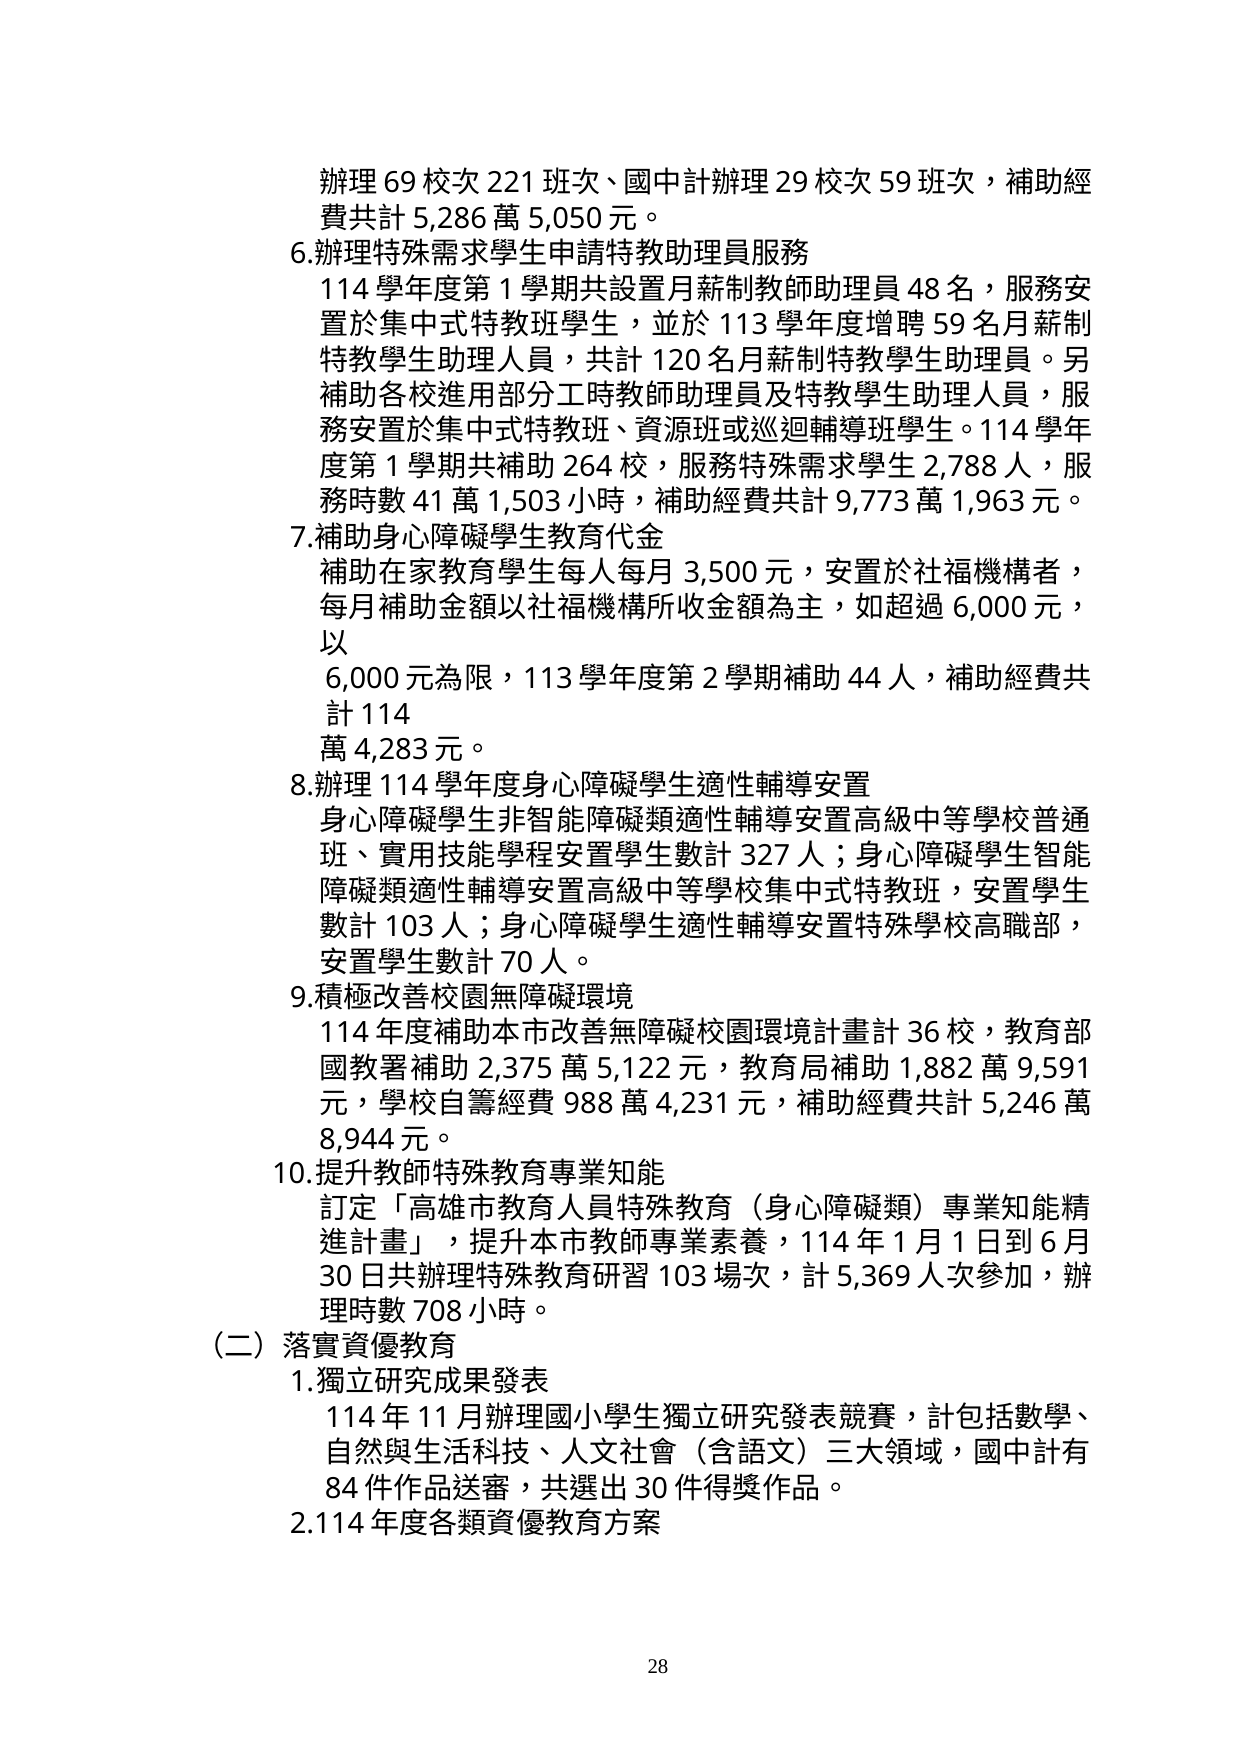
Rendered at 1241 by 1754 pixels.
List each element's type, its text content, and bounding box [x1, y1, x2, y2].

text 6,000元為限，113學年度第2學期補助44人，補助經費共計114 [325, 660, 1092, 731]
text 7.補助身心障礙學生教育代金 [289, 519, 1092, 554]
text 辦理69校次221班次、國中計辦理29校次59班次，補助經費共計5,286萬5,050元。 [319, 164, 1092, 235]
text 114年度補助本市改善無障礙校園環境計畫計36校，教育部國教署補助2,375萬5,122元，教育局補助1,882萬9,591元，學校自籌經費988萬4,231元，補助經費共計5,246萬8,944元。 [319, 1014, 1092, 1156]
text 訂定「高雄市教育人員特殊教育（身心障礙類）專業知能精進計畫」，提升本市教師專業素養，114年1月1日到6月30日共辦理特殊教育研習103場次，計5,369人次參加，辦理時數708小時。 [319, 1191, 1092, 1328]
text 9.積極改善校園無障礙環境 [289, 979, 1092, 1014]
text 8.辦理114學年度身心障礙學生適性輔導安置 [289, 767, 1092, 802]
text 萬4,283元。 [319, 731, 1092, 767]
text 身心障礙學生非智能障礙類適性輔導安置高級中等學校普通班、實用技能學程安置學生數計327人；身心障礙學生智能障礙類適性輔導安置高級中等學校集中式特教班，安置學生數計103人；身心障礙學生適性輔導安置特殊學校高職部，安置學生數計70人。 [319, 802, 1092, 979]
text 2.114年度各類資優教育方案 [289, 1505, 1092, 1541]
text （二）落實資優教育 [195, 1328, 1092, 1363]
text 114年11月辦理國小學生獨立研究發表競賽，計包括數學、自然與生活科技、人文社會（含語文）三大領域，國中計有84件作品送審，共選出30件得獎作品。 [324, 1399, 1092, 1505]
text 10. 提升教師特殊教育專業知能 [272, 1156, 1092, 1191]
text 114學年度第1學期共設置月薪制教師助理員48名，服務安置於集中式特教班學生，並於113學年度增聘59名月薪制特教學生助理人員，共計120名月薪制特教學生助理員。另補助各校進用部分工時教師助理員及特教學生助理人員，服務安置於集中式特教班、資源班或巡迴輔導班學生。114學年度第1學期共補助264校，服務特殊需求學生2,788人，服務時數41萬1,503小時，補助經費共計9,773萬1,963元。 [319, 271, 1092, 519]
text 1. 獨立研究成果發表 [289, 1363, 1092, 1399]
text 補助在家教育學生每人每月3,500元，安置於社福機構者，每月補助金額以社福機構所收金額為主，如超過6,000元，以 [319, 554, 1092, 660]
text 6.辦理特殊需求學生申請特教助理員服務 [289, 235, 1092, 271]
